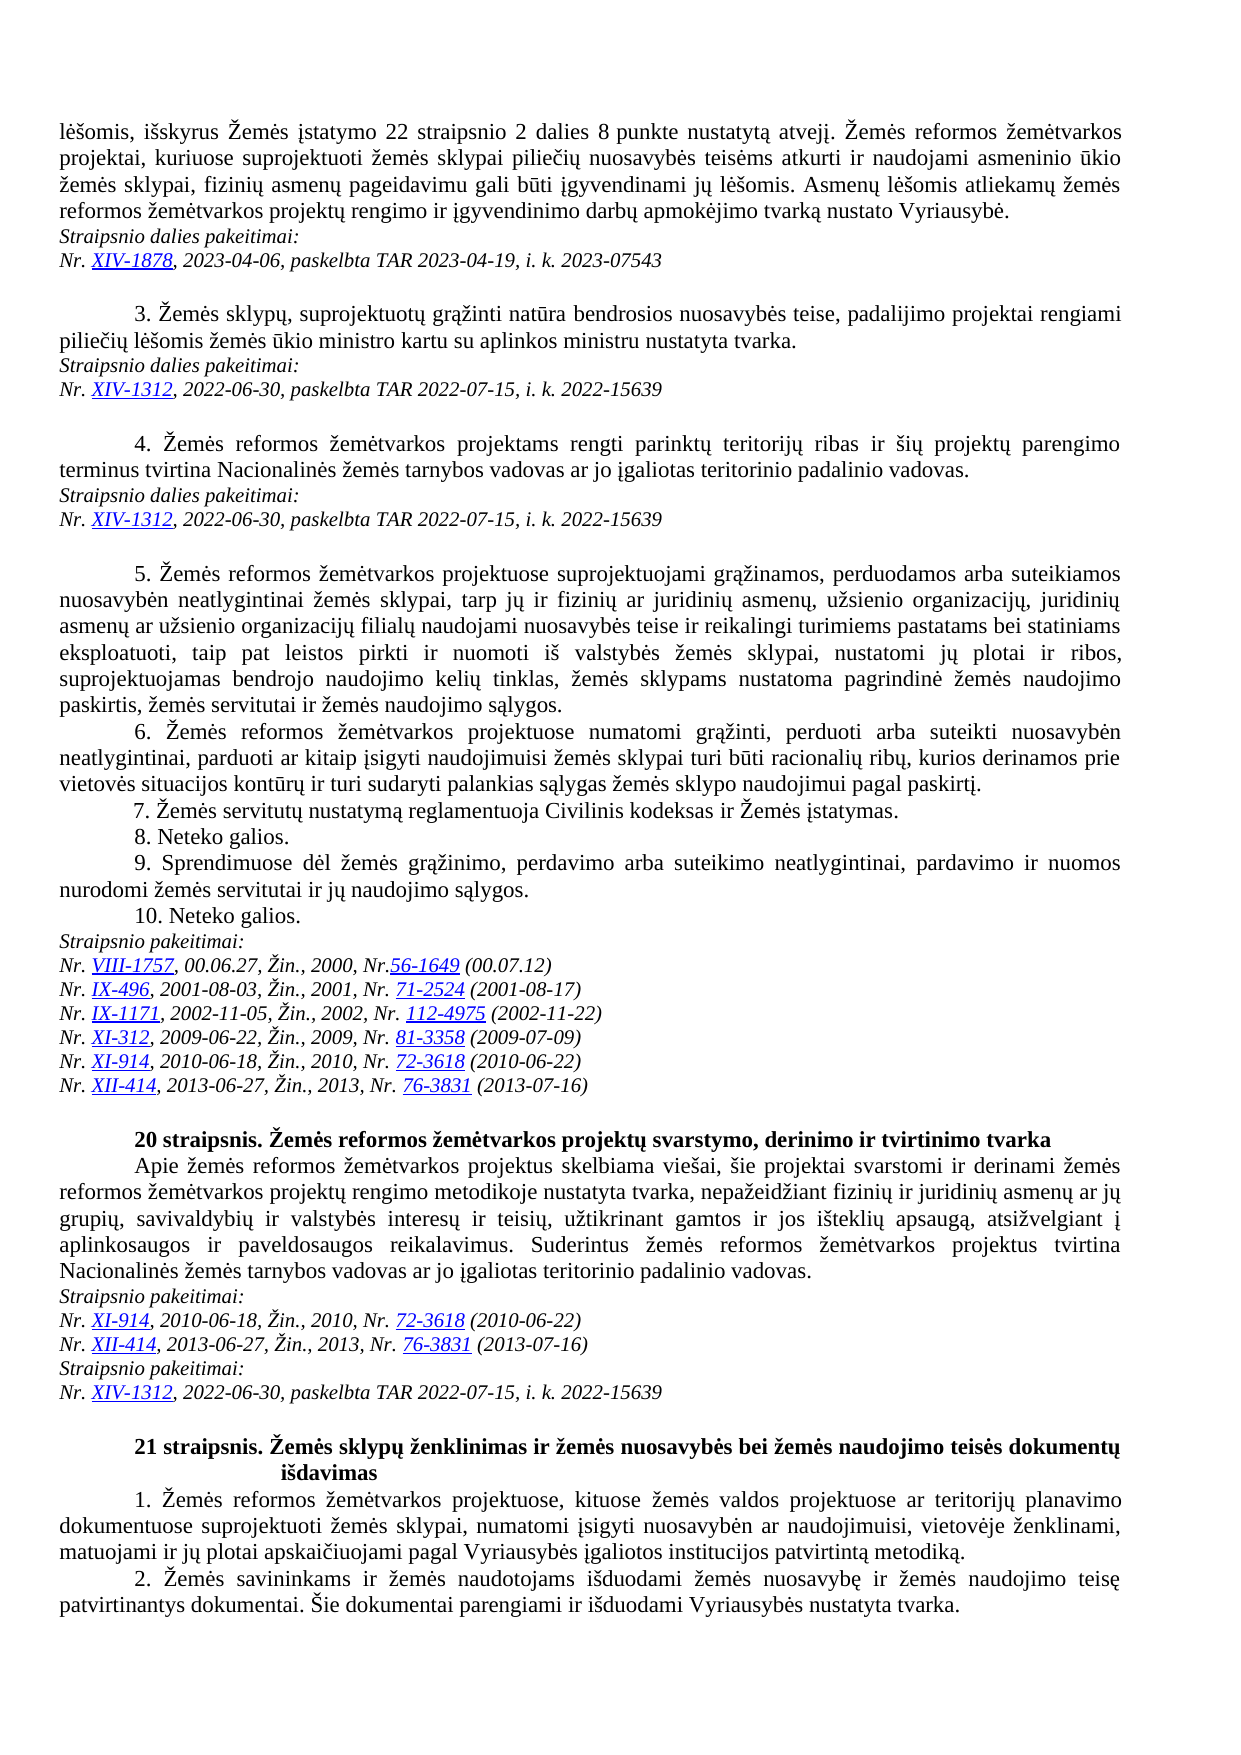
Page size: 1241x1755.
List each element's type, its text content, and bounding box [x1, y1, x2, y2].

text Nr. IX-1171, 2002-11-05, Žin., 2002, Nr. 112-4975 (2002-11-22) [59, 1001, 1122, 1025]
text Nr. XI-312, 2009-06-22, Žin., 2009, Nr. 81-3358 (2009-07-09) [59, 1025, 1122, 1049]
text 10. Neteko galios. [59, 902, 1122, 928]
text 21 straipsnis. Žemės sklypų ženklinimas ir žemės nuosavybės bei žemės naudojimo teisės dokumentų išdavimas [134, 1433, 1122, 1486]
text Nr. XII-414, 2013-06-27, Žin., 2013, Nr. 76-3831 (2013-07-16) [59, 1073, 1122, 1097]
text Apie žemės reformos žemėtvarkos projektus skelbiama viešai, šie projektai svarstomi ir derinami žemės reformos žemėtvarkos projektų rengimo metodikoje nustatyta tvarka, nepažeidžiant fizinių ir juridinių asmenų ar jų grupių, savivaldybių ir valstybės interesų ir teisių, užtikrinant gamtos ir jos išteklių apsaugą, atsižvelgiant į aplinkosaugos ir paveldosaugos reikalavimus. Suderintus žemės reformos žemėtvarkos projektus tvirtina Nacionalinės žemės tarnybos vadovas ar jo įgaliotas teritorinio padalinio vadovas. [59, 1152, 1122, 1284]
text 1. Žemės reformos žemėtvarkos projektuose, kituose žemės valdos projektuose ar teritorijų planavimo dokumentuose suprojektuoti žemės sklypai, numatomi įsigyti nuosavybėn ar naudojimuisi, vietovėje ženklinami, matuojami ir jų plotai apskaičiuojami pagal Vyriausybės įgaliotos institucijos patvirtintą metodiką. [59, 1486, 1122, 1565]
text 9. Sprendimuose dėl žemės grąžinimo, perdavimo arba suteikimo neatlygintinai, pardavimo ir nuomos nurodomi žemės servitutai ir jų naudojimo sąlygos. [59, 849, 1122, 902]
text Nr. XIV-1312, 2022-06-30, paskelbta TAR 2022-07-15, i. k. 2022-15639 [59, 507, 1122, 531]
text Straipsnio dalies pakeitimai: [59, 223, 1122, 248]
text Nr. XIV-1878, 2023-04-06, paskelbta TAR 2023-04-19, i. k. 2023-07543 [59, 248, 1122, 272]
text 20 straipsnis. Žemės reformos žemėtvarkos projektų svarstymo, derinimo ir tvirtinimo tvarka [134, 1126, 1122, 1152]
text Nr. IX-496, 2001-08-03, Žin., 2001, Nr. 71-2524 (2001-08-17) [59, 977, 1122, 1001]
text Straipsnio pakeitimai: [59, 1356, 1122, 1380]
text lėšomis, išskyrus Žemės įstatymo 22 straipsnio 2 dalies 8 punkte nustatytą atvejį. Žemės reformos žemėtvarkos projektai, kuriuose suprojektuoti žemės sklypai piliečių nuosavybės teisėms atkurti ir naudojami asmeninio ūkio žemės sklypai, fizinių asmenų pageidavimu gali būti įgyvendinami jų lėšomis. Asmenų lėšomis atliekamų žemės reformos žemėtvarkos projektų rengimo ir įgyvendinimo darbų apmokėjimo tvarką nustato Vyriausybė. [59, 118, 1122, 223]
text 5. Žemės reformos žemėtvarkos projektuose suprojektuojami grąžinamos, perduodamos arba suteikiamos nuosavybėn neatlygintinai žemės sklypai, tarp jų ir fizinių ar juridinių asmenų, užsienio organizacijų, juridinių asmenų ar užsienio organizacijų filialų naudojami nuosavybės teise ir reikalingi turimiems pastatams bei statiniams eksploatuoti, taip pat leistos pirkti ir nuomoti iš valstybės žemės sklypai, nustatomi jų plotai ir ribos, suprojektuojamas bendrojo naudojimo kelių tinklas, žemės sklypams nustatoma pagrindinė žemės naudojimo paskirtis, žemės servitutai ir žemės naudojimo sąlygos. [59, 559, 1122, 718]
text Nr. XI-914, 2010-06-18, Žin., 2010, Nr. 72-3618 (2010-06-22) [59, 1049, 1122, 1073]
text 6. Žemės reformos žemėtvarkos projektuose numatomi grąžinti, perduoti arba suteikti nuosavybėn neatlygintinai, parduoti ar kitaip įsigyti naudojimuisi žemės sklypai turi būti racionalių ribų, kurios derinamos prie vietovės situacijos kontūrų ir turi sudaryti palankias sąlygas žemės sklypo naudojimui pagal paskirtį. [59, 718, 1122, 797]
text 4. Žemės reformos žemėtvarkos projektams rengti parinktų teritorijų ribas ir šių projektų parengimo terminus tvirtina Nacionalinės žemės tarnybos vadovas ar jo įgaliotas teritorinio padalinio vadovas. [59, 430, 1122, 483]
text Straipsnio pakeitimai: [59, 928, 1122, 953]
text Straipsnio pakeitimai: [59, 1284, 1122, 1308]
text Nr. XII-414, 2013-06-27, Žin., 2013, Nr. 76-3831 (2013-07-16) [59, 1332, 1122, 1356]
text Straipsnio dalies pakeitimai: [59, 483, 1122, 507]
text Nr. XIV-1312, 2022-06-30, paskelbta TAR 2022-07-15, i. k. 2022-15639 [59, 1380, 1122, 1404]
text 3. Žemės sklypų, suprojektuotų grąžinti natūra bendrosios nuosavybės teise, padalijimo projektai rengiami piliečių lėšomis žemės ūkio ministro kartu su aplinkos ministru nustatyta tvarka. [59, 300, 1122, 353]
text 2. Žemės savininkams ir žemės naudotojams išduodami žemės nuosavybę ir žemės naudojimo teisę patvirtinantys dokumentai. Šie dokumentai parengiami ir išduodami Vyriausybės nustatyta tvarka. [59, 1565, 1122, 1617]
text Nr. XIV-1312, 2022-06-30, paskelbta TAR 2022-07-15, i. k. 2022-15639 [59, 377, 1122, 401]
text Nr. XI-914, 2010-06-18, Žin., 2010, Nr. 72-3618 (2010-06-22) [59, 1308, 1122, 1332]
text 8. Neteko galios. [59, 823, 1122, 849]
text 7. Žemės servitutų nustatymą reglamentuoja Civilinis kodeksas ir Žemės įstatymas. [59, 797, 1122, 823]
text Nr. VIII-1757, 00.06.27, Žin., 2000, Nr.56-1649 (00.07.12) [59, 953, 1122, 977]
text Straipsnio dalies pakeitimai: [59, 353, 1122, 377]
